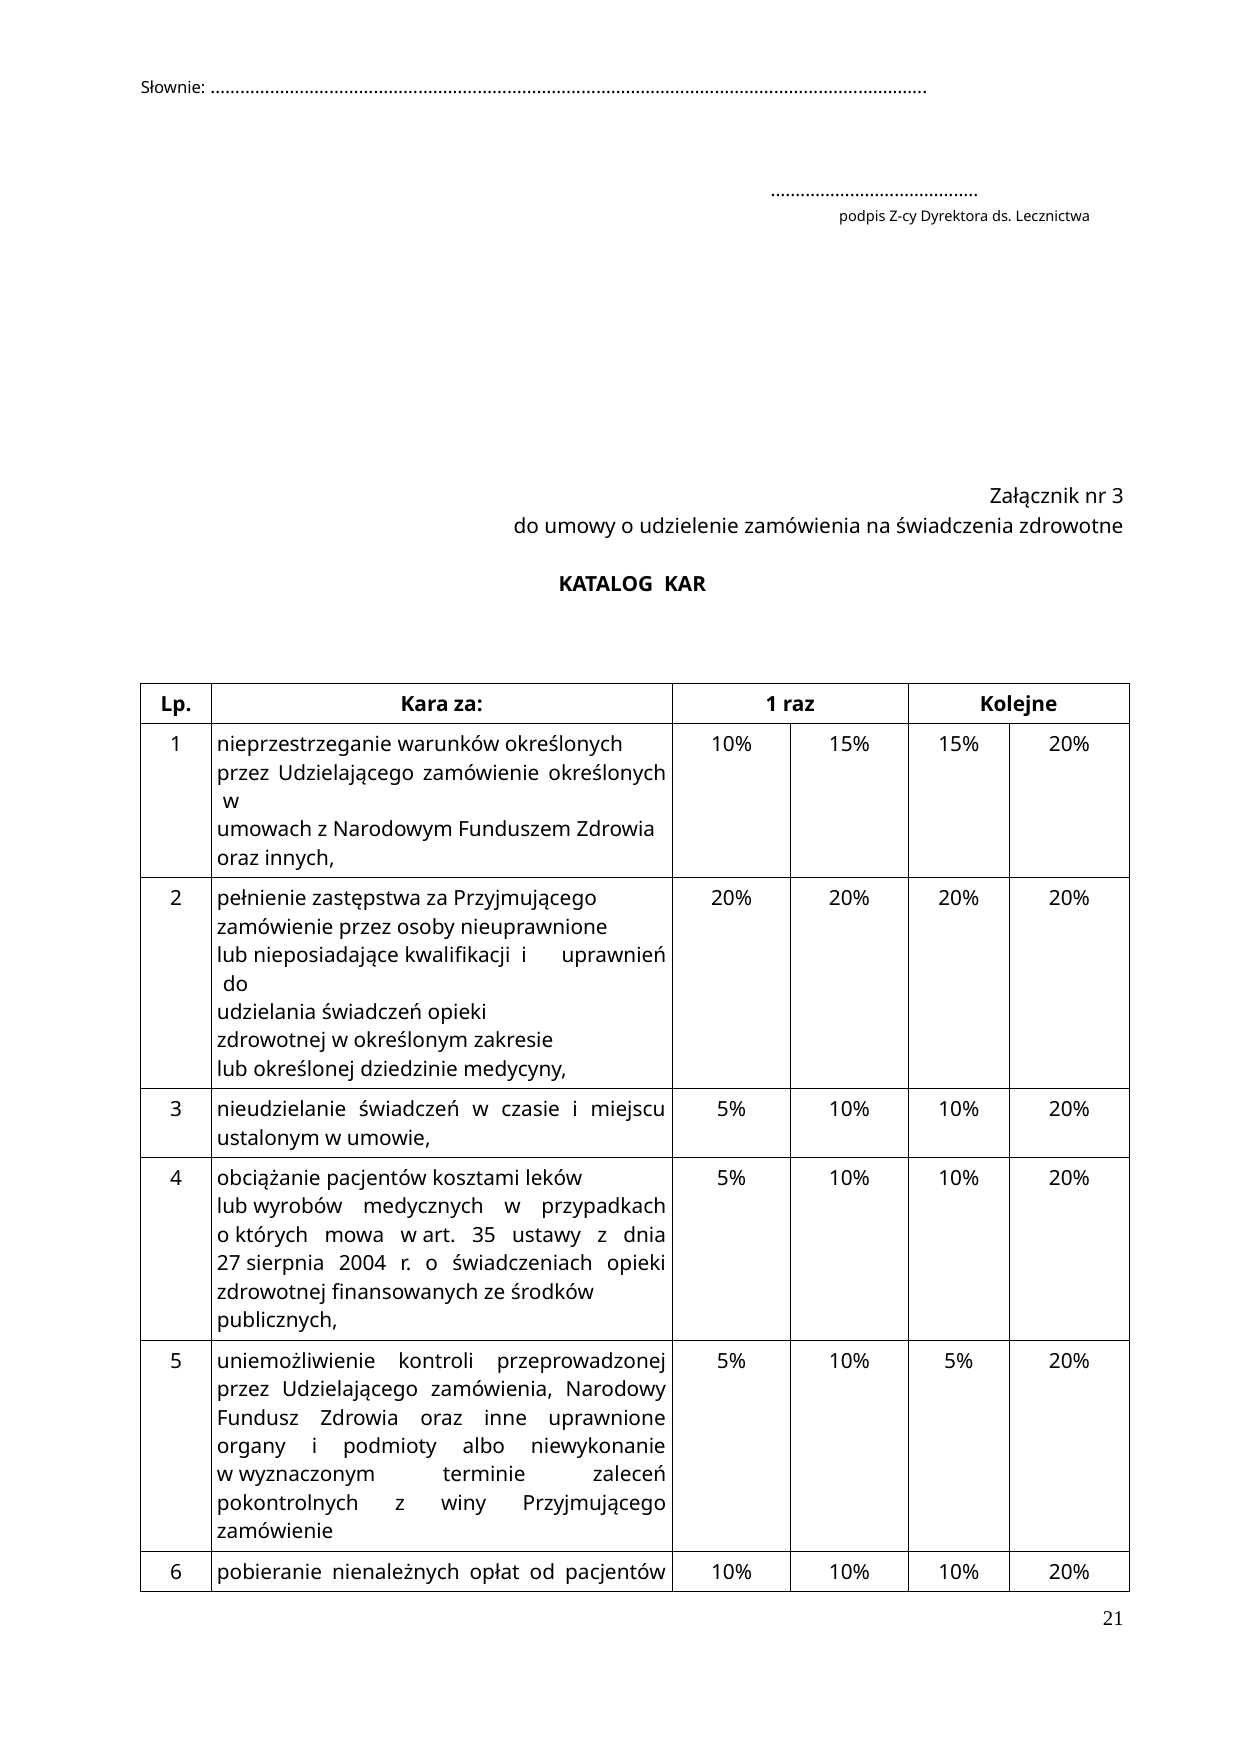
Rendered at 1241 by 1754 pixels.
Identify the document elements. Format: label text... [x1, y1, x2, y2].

table_cell 20% [673, 878, 790, 1088]
table_header Kolejne [909, 684, 1129, 723]
table_header Kara za: [212, 684, 672, 723]
table_cell 15% [791, 724, 908, 877]
table_cell nieudzielanie świadczeń w czasie i miejscu ustalonym w umowie, [212, 1089, 672, 1157]
table_cell 5 [141, 1341, 211, 1551]
table_cell uniemożliwienie kontroli przeprowadzonej przez Udzielającego zamówienia, Narodowy Fundusz Zdrowia oraz inne uprawnione organy i podmioty albo niewykonanie w wyznaczonym terminie zaleceń pokontrolnych z winy Przyjmującego zamówienie [212, 1341, 672, 1551]
table_cell 20% [1010, 724, 1129, 877]
table_cell 10% [673, 724, 790, 877]
table_cell 20% [1010, 1341, 1129, 1551]
text ….……………………………….. [141, 125, 1123, 201]
table_cell obciążanie pacjentów kosztami leków lub wyrobów medycznych w przypadkach o których mowa w art. 35 ustawy z dnia 27 sierpnia 2004 r. o świadczeniach opieki zdrowotnej finansowanych ze środków publicznych, [212, 1158, 672, 1339]
table_cell 20% [1010, 1552, 1129, 1591]
text podpis Z-cy Dyrektora ds. Lecznictwa [141, 201, 1123, 227]
table_cell 20% [1010, 878, 1129, 1088]
table_header Lp. [141, 684, 211, 723]
table_cell 5% [909, 1341, 1009, 1551]
table_cell nieprzestrzeganie warunków określonych przez Udzielającego zamówienie określonych w umowach z Narodowym Funduszem Zdrowia oraz innych, [212, 724, 672, 877]
table_cell 3 [141, 1089, 211, 1157]
table_cell 4 [141, 1158, 211, 1339]
table_cell 2 [141, 878, 211, 1088]
text Słownie: ………………………………………………………………………………………………………………..…………….. [141, 74, 1123, 99]
table_cell 5% [673, 1158, 790, 1339]
table_cell 20% [1010, 1089, 1129, 1157]
text do umowy o udzielenie zamówienia na świadczenia zdrowotne [141, 511, 1123, 540]
table_cell 20% [1010, 1158, 1129, 1339]
table_cell 6 [141, 1552, 211, 1591]
table_cell 10% [909, 1552, 1009, 1591]
table_cell 5% [673, 1089, 790, 1157]
text KATALOG KAR [141, 569, 1123, 597]
table_cell 10% [673, 1552, 790, 1591]
table_cell pobieranie nienależnych opłat od pacjentów [212, 1552, 672, 1591]
table_cell 10% [791, 1158, 908, 1339]
table_cell 10% [909, 1158, 1009, 1339]
table_cell 1 [141, 724, 211, 877]
table_header 1 raz [673, 684, 908, 723]
table_cell pełnienie zastępstwa za Przyjmującego zamówienie przez osoby nieuprawnione lub nieposiadające kwalifikacji i uprawnień do udzielania świadczeń opieki zdrowotnej w określonym zakresie lub określonej dziedzinie medycyny, [212, 878, 672, 1088]
table_cell 10% [791, 1341, 908, 1551]
table_cell 10% [909, 1089, 1009, 1157]
table_cell 10% [791, 1089, 908, 1157]
table_cell 20% [909, 878, 1009, 1088]
table_cell 10% [791, 1552, 908, 1591]
table_cell 5% [673, 1341, 790, 1551]
table_cell 20% [791, 878, 908, 1088]
table_cell 15% [909, 724, 1009, 877]
text Załącznik nr 3 [141, 481, 1123, 509]
